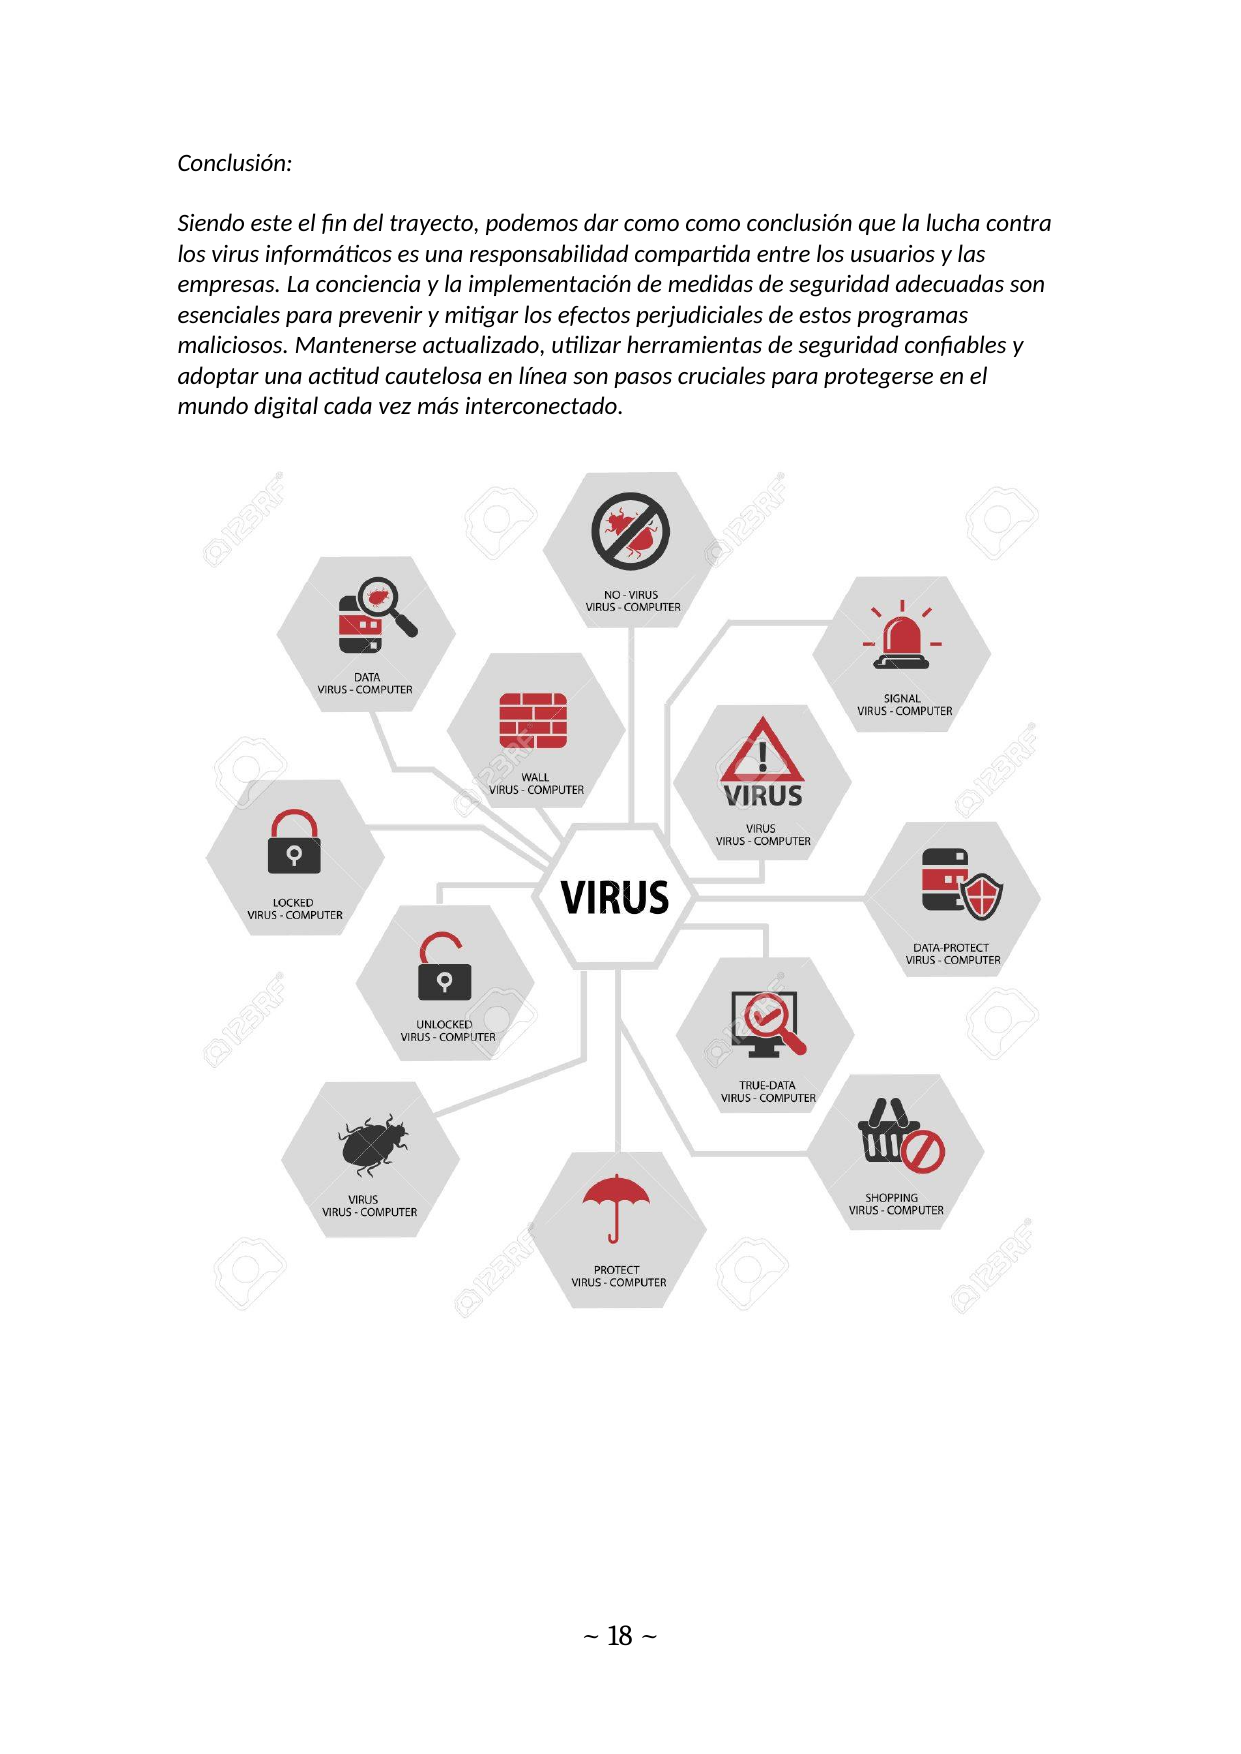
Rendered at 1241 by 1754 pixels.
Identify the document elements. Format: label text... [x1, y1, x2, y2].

text Siendo este el fin del trayecto, podemos dar como como conclusión que la lucha contra los virus informáticos es una responsabilidad compartida entre los usuarios y las empresas. La conciencia y la implementación de medidas de seguridad adecuadas son esenciales para prevenir y mitigar los efectos perjudiciales de estos programas maliciosos. Mantenerse actualizado, utilizar herramientas de seguridad confiables y adoptar una actitud cautelosa en línea son pasos cruciales para protegerse en el mundo digital cada vez más interconectado. [177, 207, 1063, 421]
text Conclusión: [177, 148, 1063, 178]
picture [177, 450, 1063, 1336]
